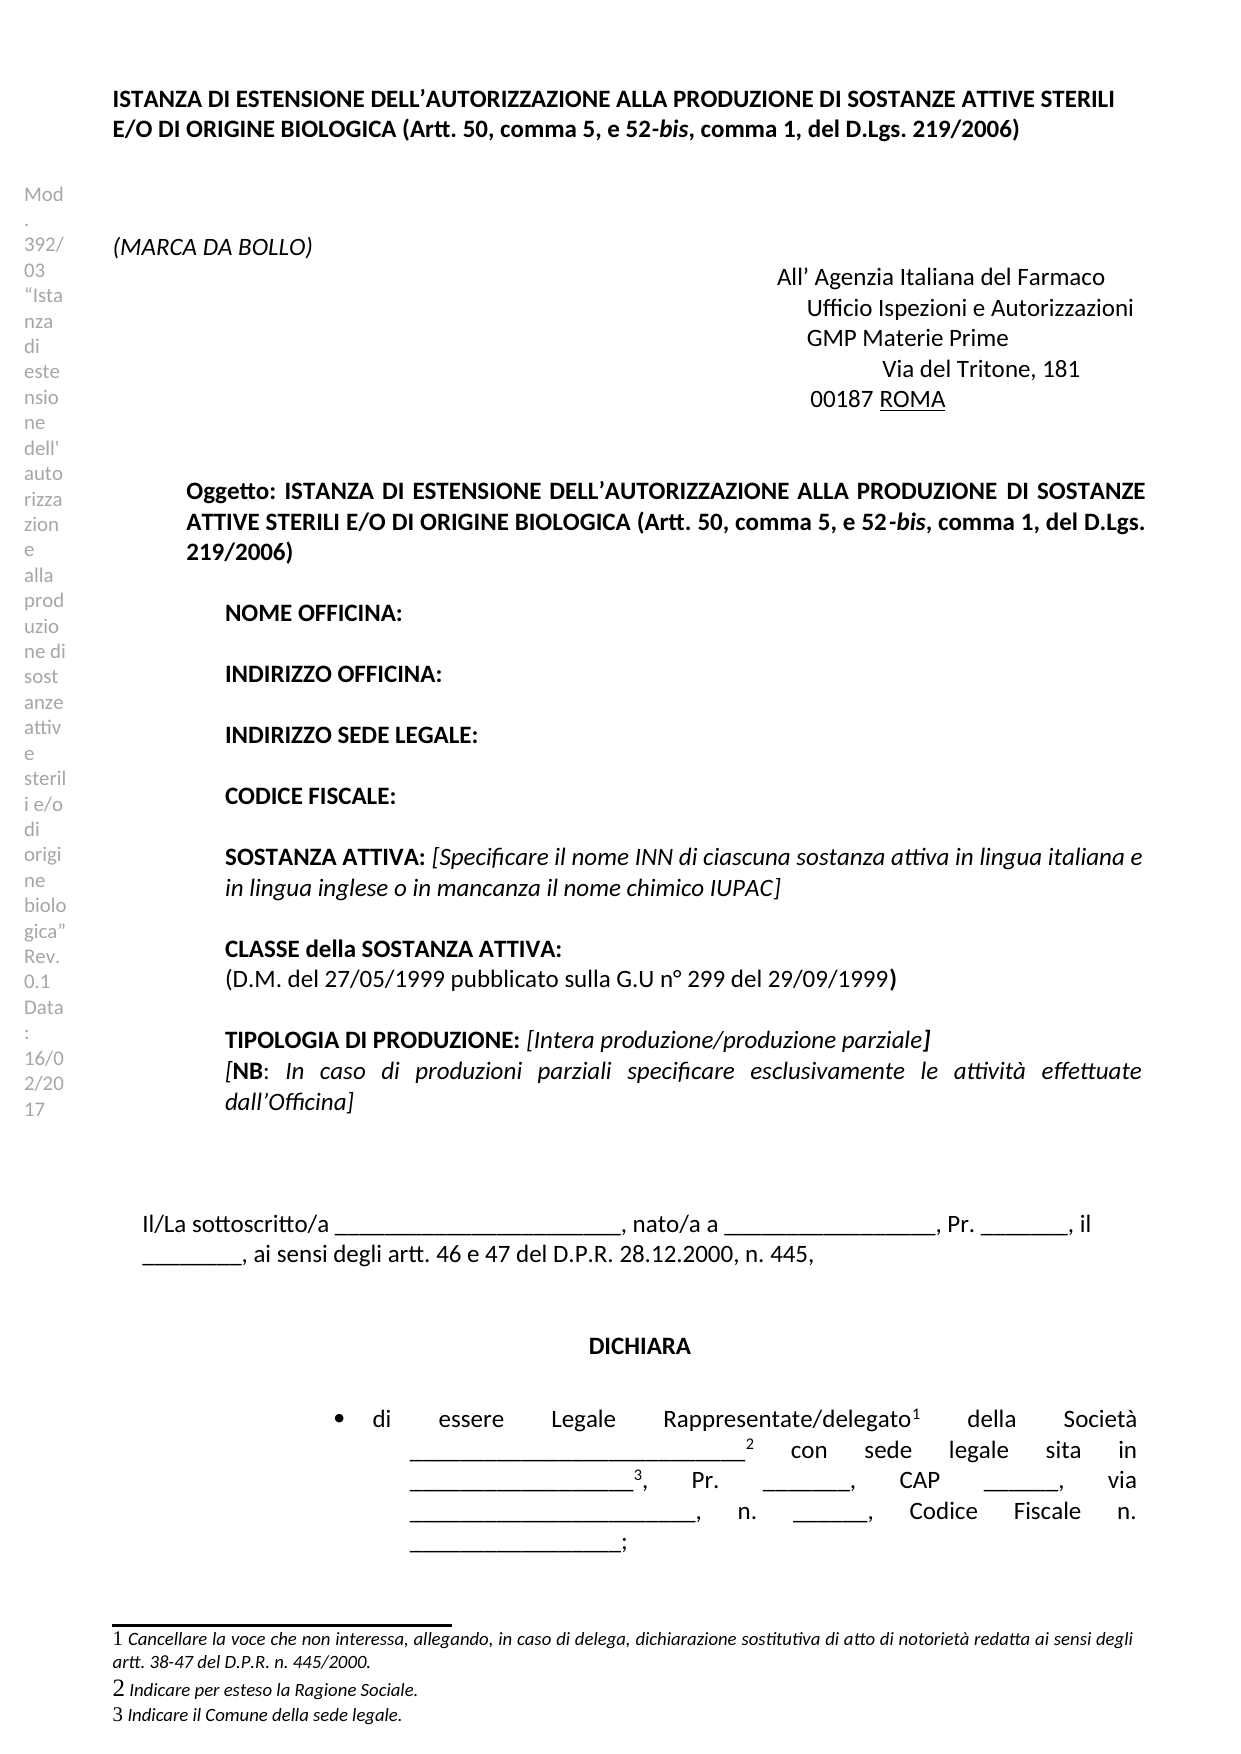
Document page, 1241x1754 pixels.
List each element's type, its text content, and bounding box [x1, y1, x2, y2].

list Indicare il Comune della sede legale. [112, 1701, 1137, 1726]
text 00187 ROMA [776, 384, 1146, 414]
text TIPOLOGIA DI PRODUZIONE: [Intera produzione/produzione parziale] [112, 1024, 1146, 1055]
text All’ Agenzia Italiana del Farmaco [556, 262, 1146, 292]
list Cancellare la voce che non interessa, allegando, in caso di delega, dichiarazione sostitutiva di atto di notorietà redatta ai sensi degli artt. 38-47 del D.P.R. n. 445/2000. [112, 1626, 1137, 1673]
text INDIRIZZO OFFICINA: [112, 658, 1146, 689]
text SOSTANZA ATTIVA: [Specificare il nome INN di ciascuna sostanza attiva in lingua italiana e in lingua inglese o in mancanza il nome chimico IUPAC] [225, 841, 1146, 902]
subtitle GMP Materie Prime [801, 323, 1146, 353]
text Il/La sottoscritto/a _______________________, nato/a a _________________, Pr. _______, il ________, ai sensi degli artt. 46 e 47 del D.P.R. 28.12.2000, n. 445, [142, 1208, 1137, 1269]
text (MARCA DA BOLLO) [112, 231, 1146, 262]
text INDIRIZZO SEDE LEGALE: [112, 719, 1146, 750]
list di essere Legale Rappresentate/delegato della Società ___________________________ con sede legale sita in __________________, Pr. _______, CAP ______, via _______________________, n. ______, Codice Fiscale n. _________________; [335, 1403, 1137, 1556]
text DICHIARA [142, 1330, 1137, 1360]
text Mod. 392/03 “Istanza di estensione dell'autorizzazione alla produzione di sostanze attive sterili e/o di origine biologica” Rev. 0.1 Data: 16/02/2017 [24, 181, 66, 1121]
text ISTANZA DI ESTENSIONE DELL’AUTORIZZAZIONE ALLA PRODUZIONE DI SOSTANZE ATTIVE STERILI E/O DI ORIGINE BIOLOGICA (Artt. 50, comma 5, e 52-bis, comma 1, del D.Lgs. 219/2006) [112, 83, 1146, 144]
text [NB: In caso di produzioni parziali specificare esclusivamente le attività effettuate dall’Officina] [225, 1055, 1146, 1116]
text Oggetto: ISTANZA DI ESTENSIONE DELL’AUTORIZZAZIONE ALLA PRODUZIONE DI SOSTANZE ATTIVE STERILI E/O DI ORIGINE BIOLOGICA (Artt. 50, comma 5, e 52-bis, comma 1, del D.Lgs. 219/2006) [186, 475, 1146, 567]
text CODICE FISCALE: [112, 780, 1146, 811]
subtitle Ufficio Ispezioni e Autorizzazioni [801, 292, 1146, 323]
text CLASSE della SOSTANZA ATTIVA: [150, 933, 1146, 963]
text NOME OFFICINA: [225, 597, 1146, 628]
subtitle Via del Tritone, 181 [701, 353, 1146, 384]
text (D.M. del 27/05/1999 pubblicato sulla G.U n° 299 del 29/09/1999) [150, 963, 1146, 994]
list Indicare per esteso la Ragione Sociale. [112, 1673, 1137, 1701]
